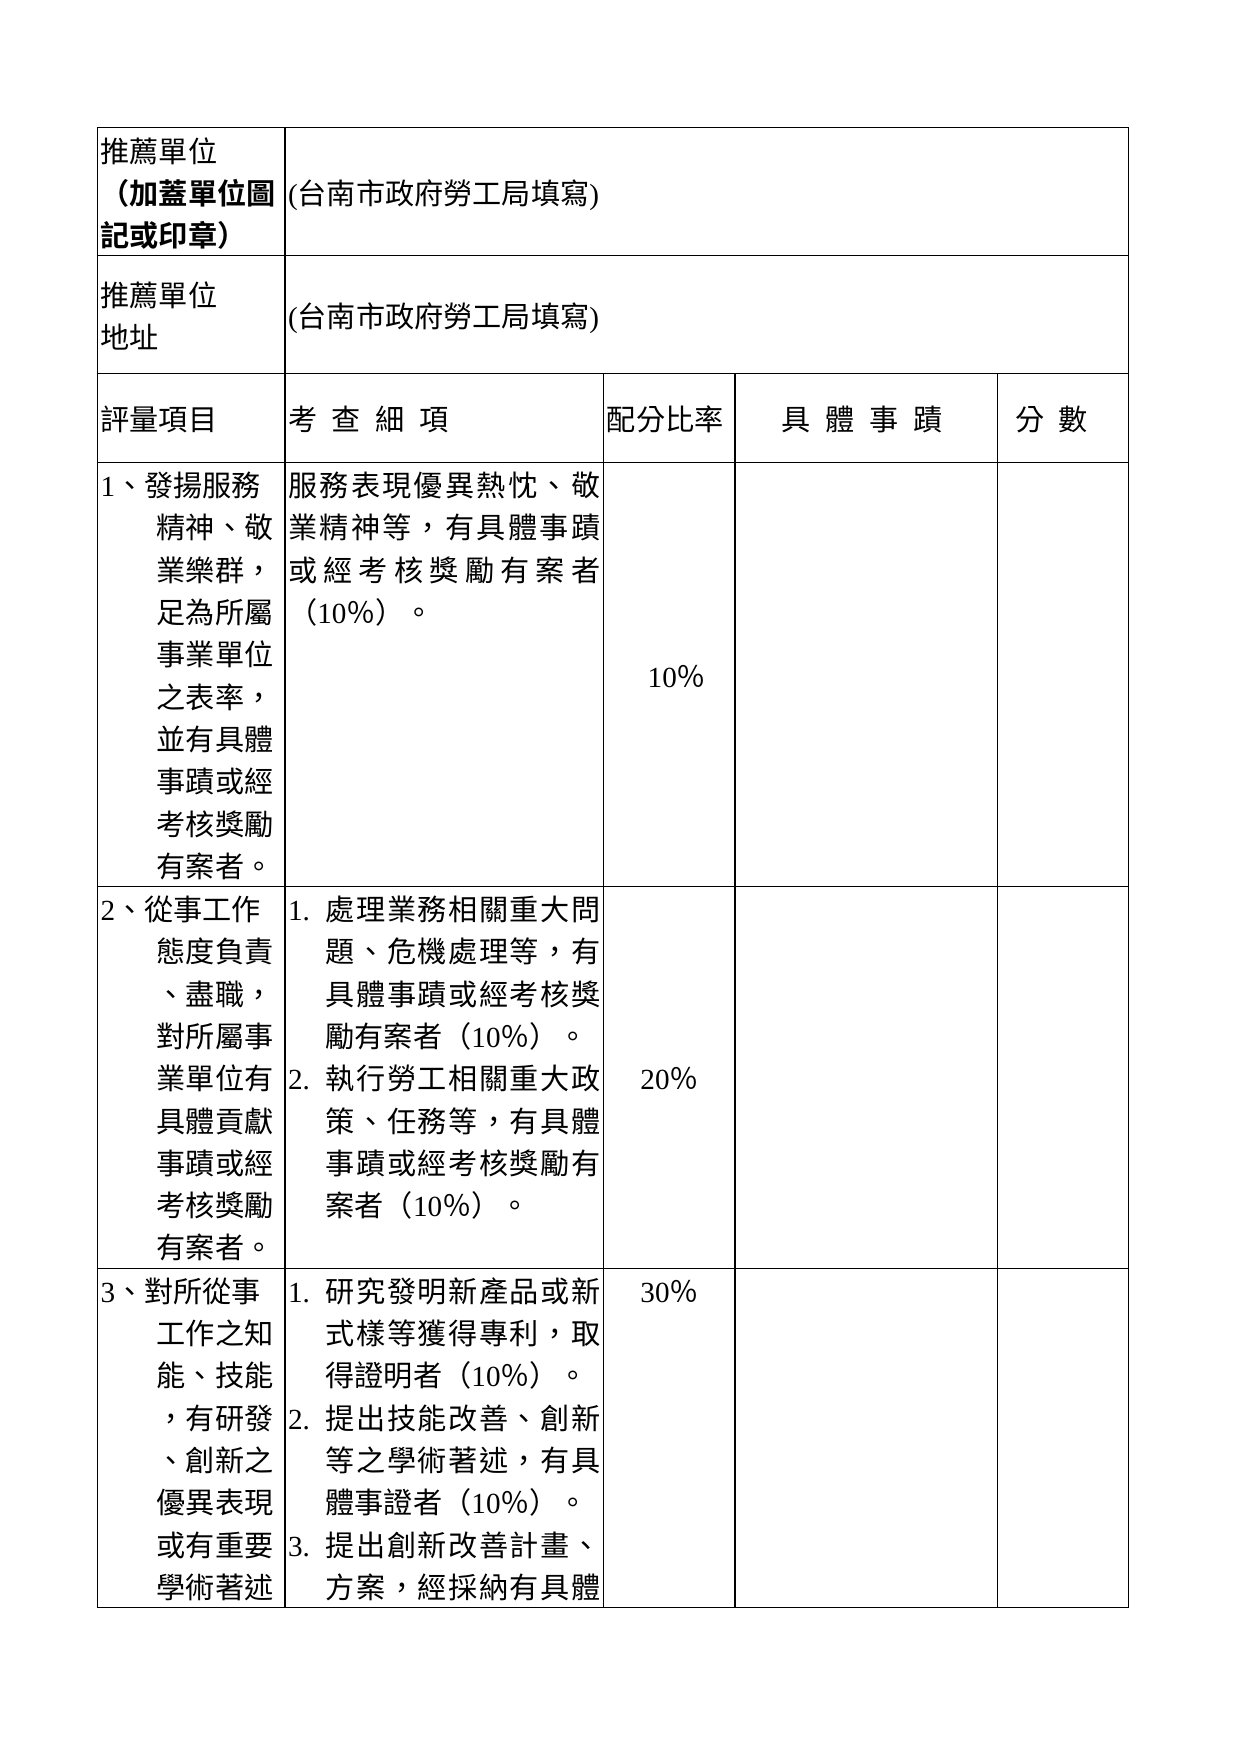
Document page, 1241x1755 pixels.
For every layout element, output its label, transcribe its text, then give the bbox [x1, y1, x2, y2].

table_cell 處理業務相關重大問題、危機處理等，有具體事蹟或經考核獎勵有案者（10％）。 執行勞工相關重大政策、任務等，有具體事蹟或經考核獎勵有案者（10％）。 [286, 887, 603, 1267]
table_cell (台南市政府勞工局填寫) [286, 256, 1128, 373]
table_cell 配分比率 [604, 374, 734, 462]
table_cell 對所從事工作之知能、技能，有研發、創新之優異表現或有重要學術著述 [98, 1269, 284, 1607]
table_cell [736, 887, 997, 1267]
table_cell [998, 463, 1128, 886]
table_cell 20％ [604, 887, 734, 1267]
table_cell 評量項目 [98, 374, 284, 462]
table_cell 30％ [604, 1269, 734, 1607]
table_cell 研究發明新產品或新式樣等獲得專利，取得證明者（10％）。 提出技能改善、創新等之學術著述，有具體事證者（10％）。 提出創新改善計畫、方案，經採納有具體 [286, 1269, 603, 1607]
table_cell 服務表現優異熱忱、敬業精神等，有具體事蹟或經考核獎勵有案者（10％）。 [286, 463, 603, 886]
table_cell [736, 463, 997, 886]
table_cell 推薦單位 地址 [98, 256, 284, 373]
table_cell 10％ [604, 463, 734, 886]
table_cell (台南市政府勞工局填寫) [286, 128, 1128, 255]
table_cell 考 查 細 項 [286, 374, 603, 462]
table_cell 發揚服務精神、敬業樂群，足為所屬事業單位之表率，並有具體事蹟或經考核獎勵有案者。 [98, 463, 284, 886]
table_cell 從事工作態度負責、盡職，對所屬事業單位有具體貢獻事蹟或經考核獎勵有案者。 [98, 887, 284, 1267]
table_cell [998, 1269, 1128, 1607]
table_cell 具 體 事 蹟 [736, 374, 997, 462]
table_cell 分 數 [998, 374, 1128, 462]
table_cell [736, 1269, 997, 1607]
table_cell 推薦單位 （加蓋單位圖記或印章） [98, 128, 284, 255]
table_cell [998, 887, 1128, 1267]
